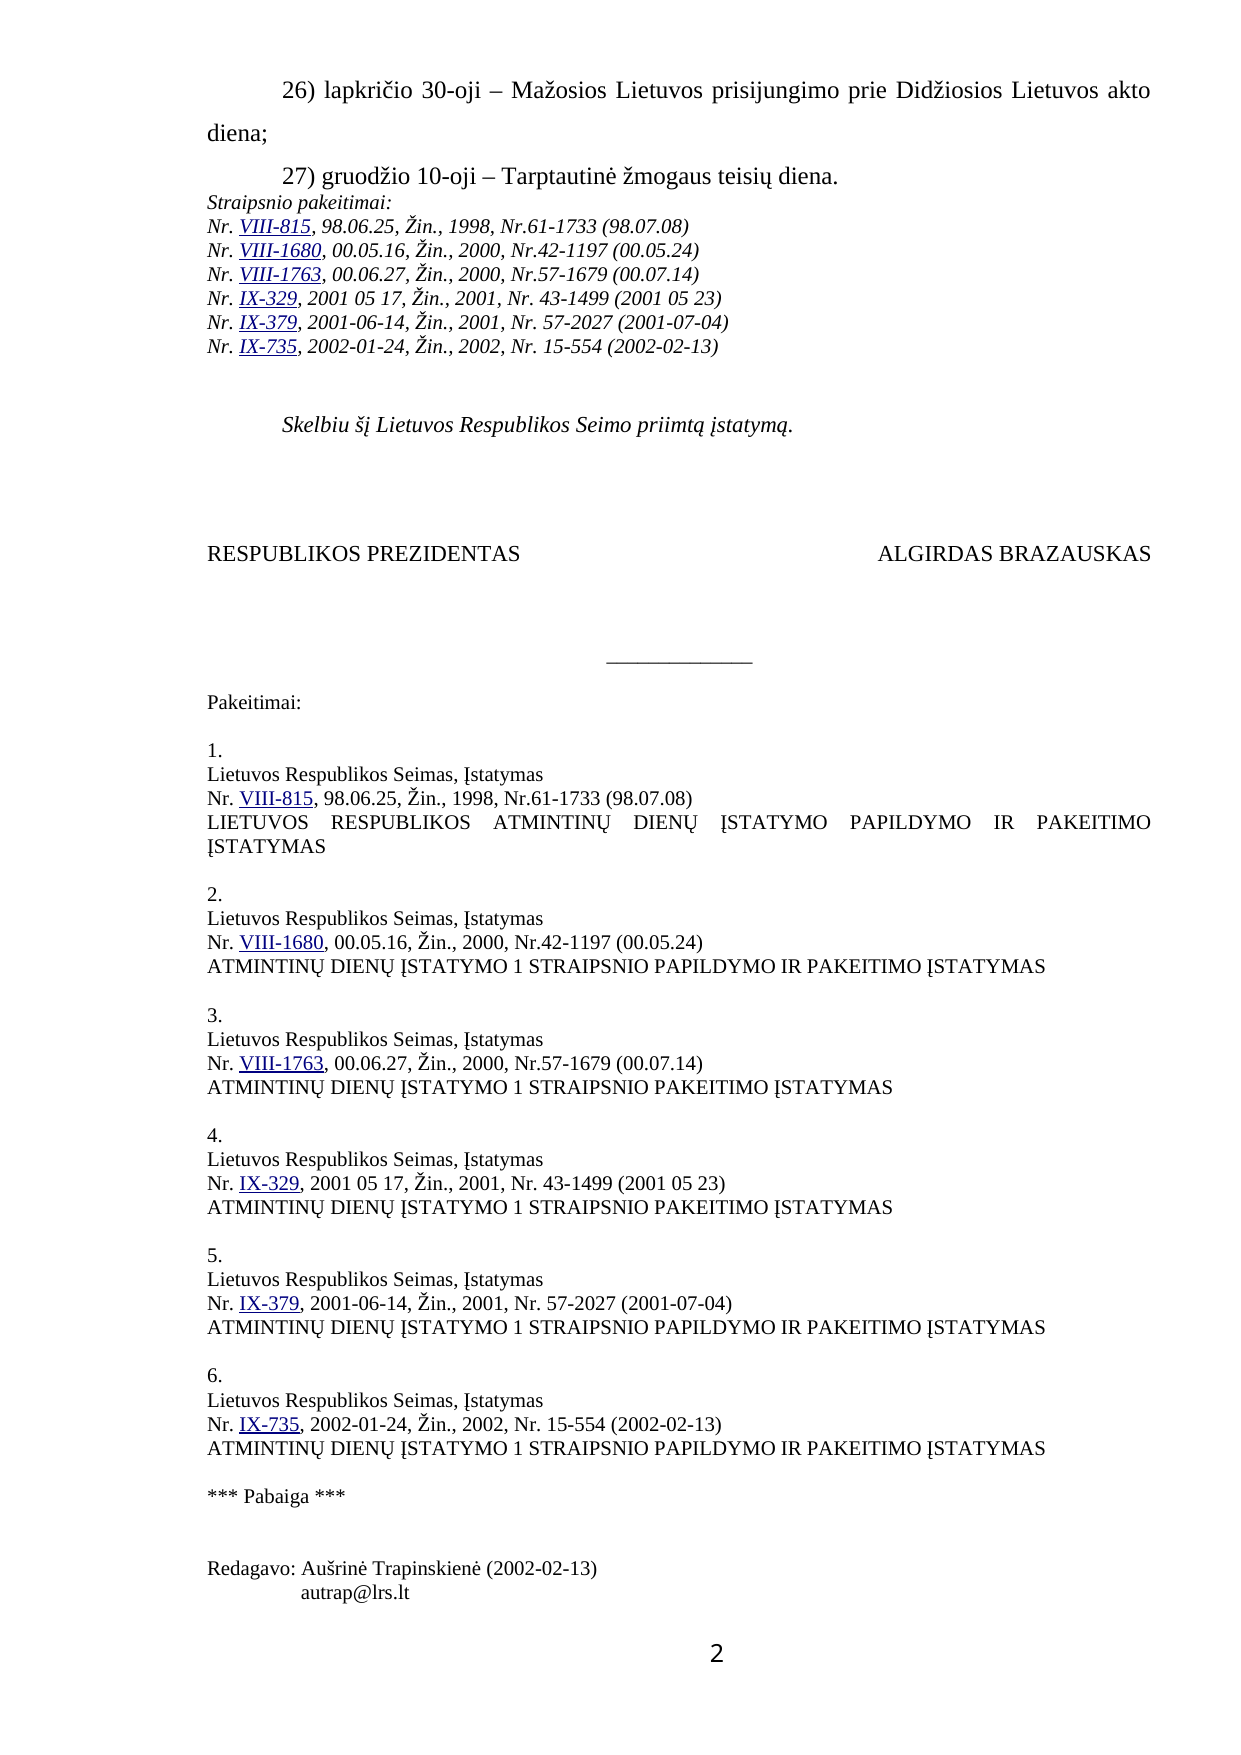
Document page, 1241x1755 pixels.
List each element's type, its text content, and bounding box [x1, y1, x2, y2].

text Lietuvos Respublikos Seimas, Įstatymas [207, 906, 1152, 930]
text *** Pabaiga *** [207, 1484, 1152, 1508]
text 3. [207, 1002, 1152, 1027]
text Lietuvos Respublikos Seimas, Įstatymas [207, 762, 1152, 786]
text Nr. IX-329, 2001 05 17, Žin., 2001, Nr. 43-1499 (2001 05 23) [207, 1171, 1152, 1195]
text Straipsnio pakeitimai: [207, 190, 1152, 214]
text Lietuvos Respublikos Seimas, Įstatymas [207, 1147, 1152, 1171]
text ATMINTINŲ DIENŲ ĮSTATYMO 1 STRAIPSNIO PAKEITIMO ĮSTATYMAS [207, 1195, 1152, 1219]
text Lietuvos Respublikos Seimas, Įstatymas [207, 1267, 1152, 1291]
text 4. [207, 1123, 1152, 1147]
text Nr. IX-379, 2001-06-14, Žin., 2001, Nr. 57-2027 (2001-07-04) [207, 1291, 1152, 1315]
text Nr. IX-735, 2002-01-24, Žin., 2002, Nr. 15-554 (2002-02-13) [207, 1412, 1152, 1436]
text Nr. VIII-1680, 00.05.16, Žin., 2000, Nr.42-1197 (00.05.24) [207, 930, 1152, 954]
text Lietuvos Respublikos Seimas, Įstatymas [207, 1027, 1152, 1051]
text Nr. VIII-815, 98.06.25, Žin., 1998, Nr.61-1733 (98.07.08) [207, 786, 1152, 810]
text LIETUVOS RESPUBLIKOS ATMINTINŲ DIENŲ ĮSTATYMO PAPILDYMO IR PAKEITIMO ĮSTATYMAS [207, 810, 1152, 858]
text Redagavo: Aušrinė Trapinskienė (2002-02-13) [207, 1556, 1152, 1580]
text ATMINTINŲ DIENŲ ĮSTATYMO 1 STRAIPSNIO PAPILDYMO IR PAKEITIMO ĮSTATYMAS [207, 1315, 1152, 1339]
text 6. [207, 1363, 1152, 1387]
text 2. [207, 882, 1152, 906]
text Nr. IX-379, 2001-06-14, Žin., 2001, Nr. 57-2027 (2001-07-04) [207, 310, 1152, 334]
text ATMINTINŲ DIENŲ ĮSTATYMO 1 STRAIPSNIO PAKEITIMO ĮSTATYMAS [207, 1075, 1152, 1099]
text Pakeitimai: [207, 690, 1152, 714]
text Skelbiu šį Lietuvos Respublikos Seimo priimtą įstatymą. [207, 411, 1152, 437]
text autrap@lrs.lt [207, 1580, 1152, 1604]
text Nr. VIII-1763, 00.06.27, Žin., 2000, Nr.57-1679 (00.07.14) [207, 1051, 1152, 1075]
text Nr. IX-735, 2002-01-24, Žin., 2002, Nr. 15-554 (2002-02-13) [207, 334, 1152, 358]
text 1. [207, 738, 1152, 762]
text Nr. VIII-815, 98.06.25, Žin., 1998, Nr.61-1733 (98.07.08) [207, 214, 1152, 238]
text RESPUBLIKOS PREZIDENTAS ALGIRDAS BRAZAUSKAS [207, 540, 1152, 567]
text 26) lapkričio 30-oji – Mažosios Lietuvos prisijungimo prie Didžiosios Lietuvos akto diena; [207, 75, 1152, 147]
text 27) gruodžio 10-oji – Tarptautinė žmogaus teisių diena. [207, 161, 1152, 190]
text 5. [207, 1243, 1152, 1267]
text Lietuvos Respublikos Seimas, Įstatymas [207, 1387, 1152, 1412]
text Nr. VIII-1680, 00.05.16, Žin., 2000, Nr.42-1197 (00.05.24) [207, 238, 1152, 262]
text Nr. VIII-1763, 00.06.27, Žin., 2000, Nr.57-1679 (00.07.14) [207, 262, 1152, 286]
text Nr. IX-329, 2001 05 17, Žin., 2001, Nr. 43-1499 (2001 05 23) [207, 286, 1152, 310]
text ATMINTINŲ DIENŲ ĮSTATYMO 1 STRAIPSNIO PAPILDYMO IR PAKEITIMO ĮSTATYMAS [207, 1436, 1152, 1460]
text ATMINTINŲ DIENŲ ĮSTATYMO 1 STRAIPSNIO PAPILDYMO IR PAKEITIMO ĮSTATYMAS [207, 954, 1152, 978]
text ______________ [207, 642, 1152, 666]
